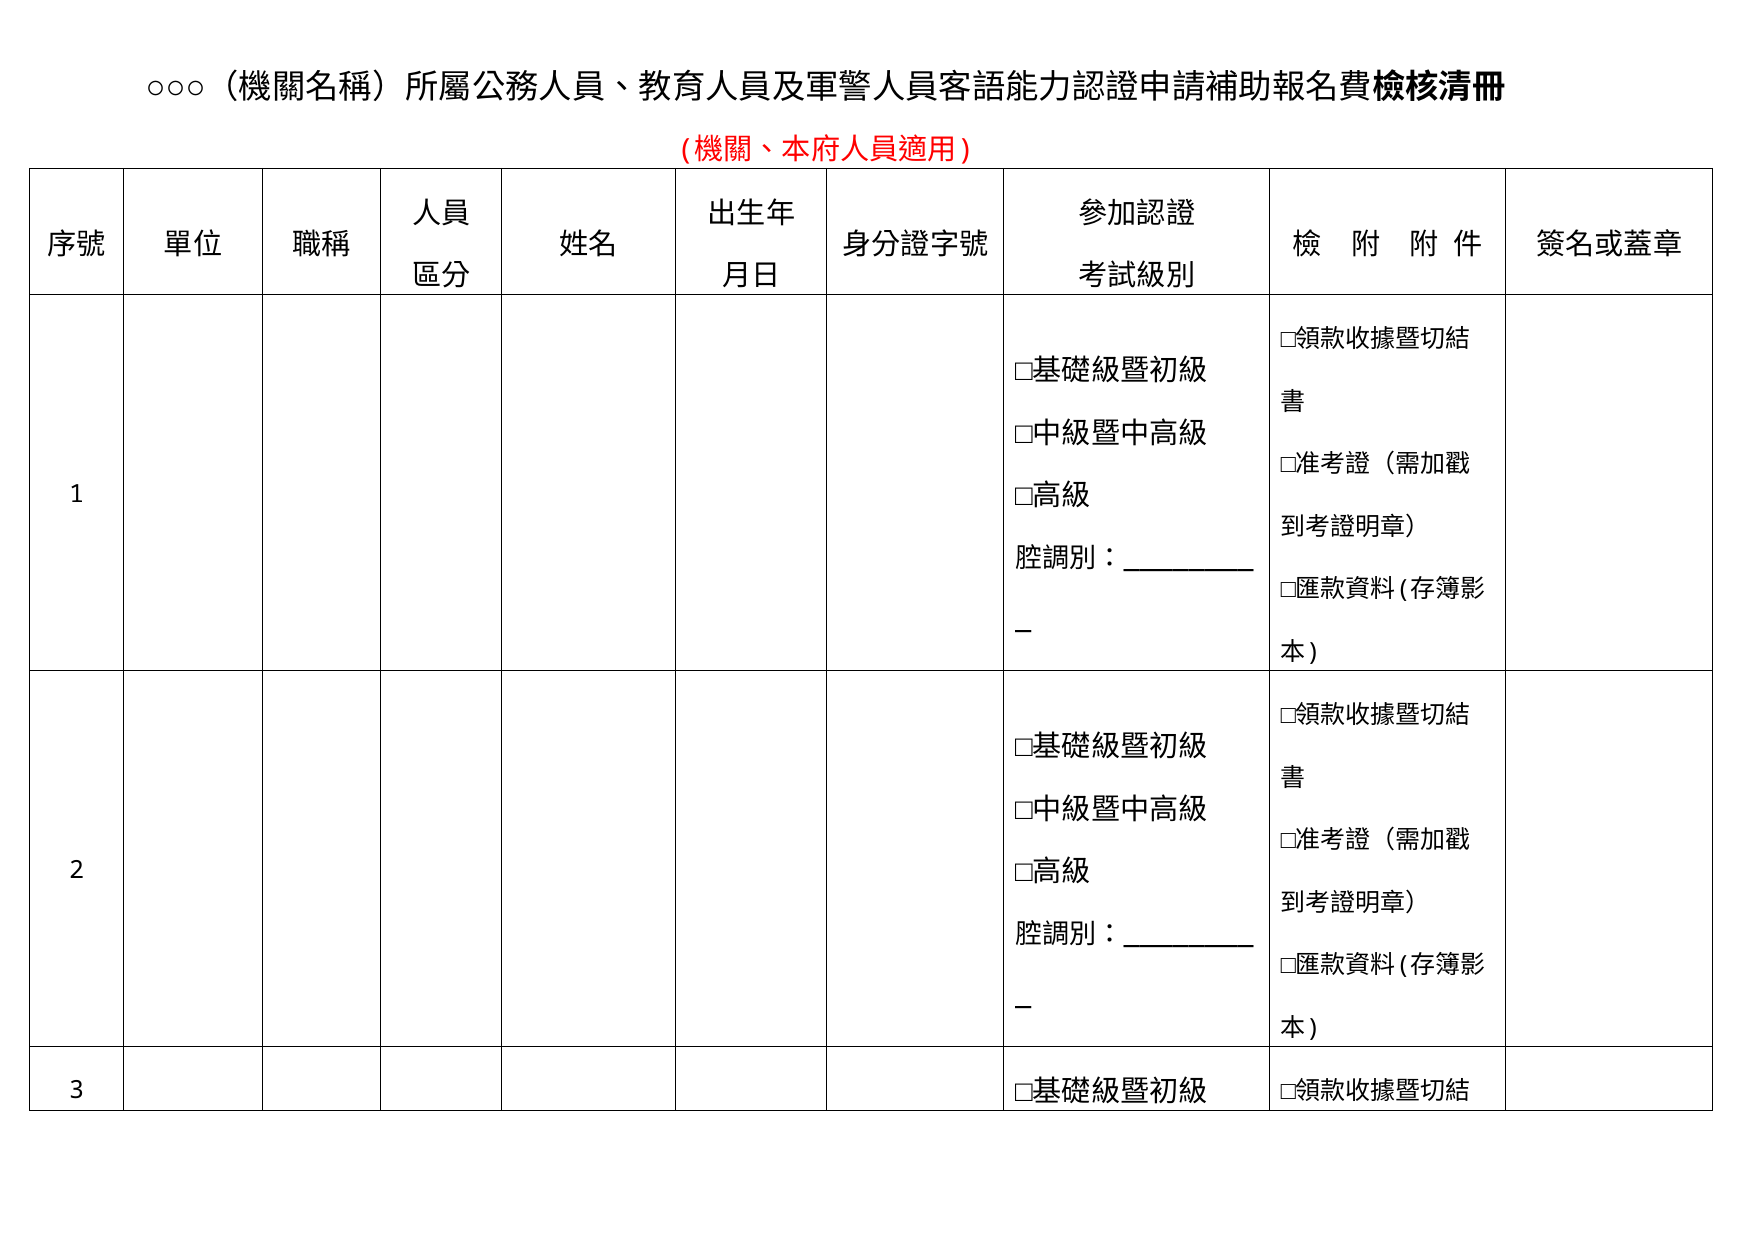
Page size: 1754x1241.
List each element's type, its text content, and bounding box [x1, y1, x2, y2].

table_header 參加認證 考試級別 [1004, 169, 1269, 294]
table_header 身分證字號 [827, 169, 1003, 294]
table_header 單位 [124, 169, 262, 294]
table_cell [827, 295, 1003, 670]
table_cell □領款收據暨切結 [1270, 1047, 1505, 1109]
table_cell [502, 671, 675, 1046]
table_cell [124, 671, 262, 1046]
table_cell □領款收據暨切結書 □准考證（需加戳到考證明章） □匯款資料(存簿影本) [1270, 671, 1505, 1046]
table_cell 3 [30, 1047, 123, 1109]
table_cell 2 [30, 671, 123, 1046]
table_cell [676, 1047, 826, 1109]
table_cell □領款收據暨切結書 □准考證（需加戳到考證明章） □匯款資料(存簿影本) [1270, 295, 1505, 670]
table_cell [676, 671, 826, 1046]
table_header 序號 [30, 169, 123, 294]
table_cell [827, 1047, 1003, 1109]
table_cell [1506, 1047, 1712, 1109]
text (機關、本府人員適用) [29, 105, 1621, 168]
table_cell [502, 1047, 675, 1109]
table_cell [1506, 295, 1712, 670]
table_header 人員 區分 [381, 169, 501, 294]
table_cell 1 [30, 295, 123, 670]
table_cell [827, 671, 1003, 1046]
table_header 職稱 [263, 169, 380, 294]
table_cell [124, 295, 262, 670]
table_header 出生年 月日 [676, 169, 826, 294]
table_cell □基礎級暨初級 □中級暨中高級 □高級 腔調別：_________ [1004, 295, 1269, 670]
table_cell [502, 295, 675, 670]
table_header 姓名 [502, 169, 675, 294]
table_header 檢 附 附 件 [1270, 169, 1505, 294]
table_cell [263, 671, 380, 1046]
table_cell □基礎級暨初級 [1004, 1047, 1269, 1109]
text ○○○（機關名稱）所屬公務人員、教育人員及軍警人員客語能力認證申請補助報名費檢核清冊 [29, 43, 1621, 105]
table_cell [381, 295, 501, 670]
table_cell [381, 671, 501, 1046]
table_header 簽名或蓋章 [1506, 169, 1712, 294]
table_cell □基礎級暨初級 □中級暨中高級 □高級 腔調別：_________ [1004, 671, 1269, 1046]
table_cell [263, 1047, 380, 1109]
table_cell [381, 1047, 501, 1109]
table_cell [676, 295, 826, 670]
table_cell [1506, 671, 1712, 1046]
table_cell [263, 295, 380, 670]
table_cell [124, 1047, 262, 1109]
